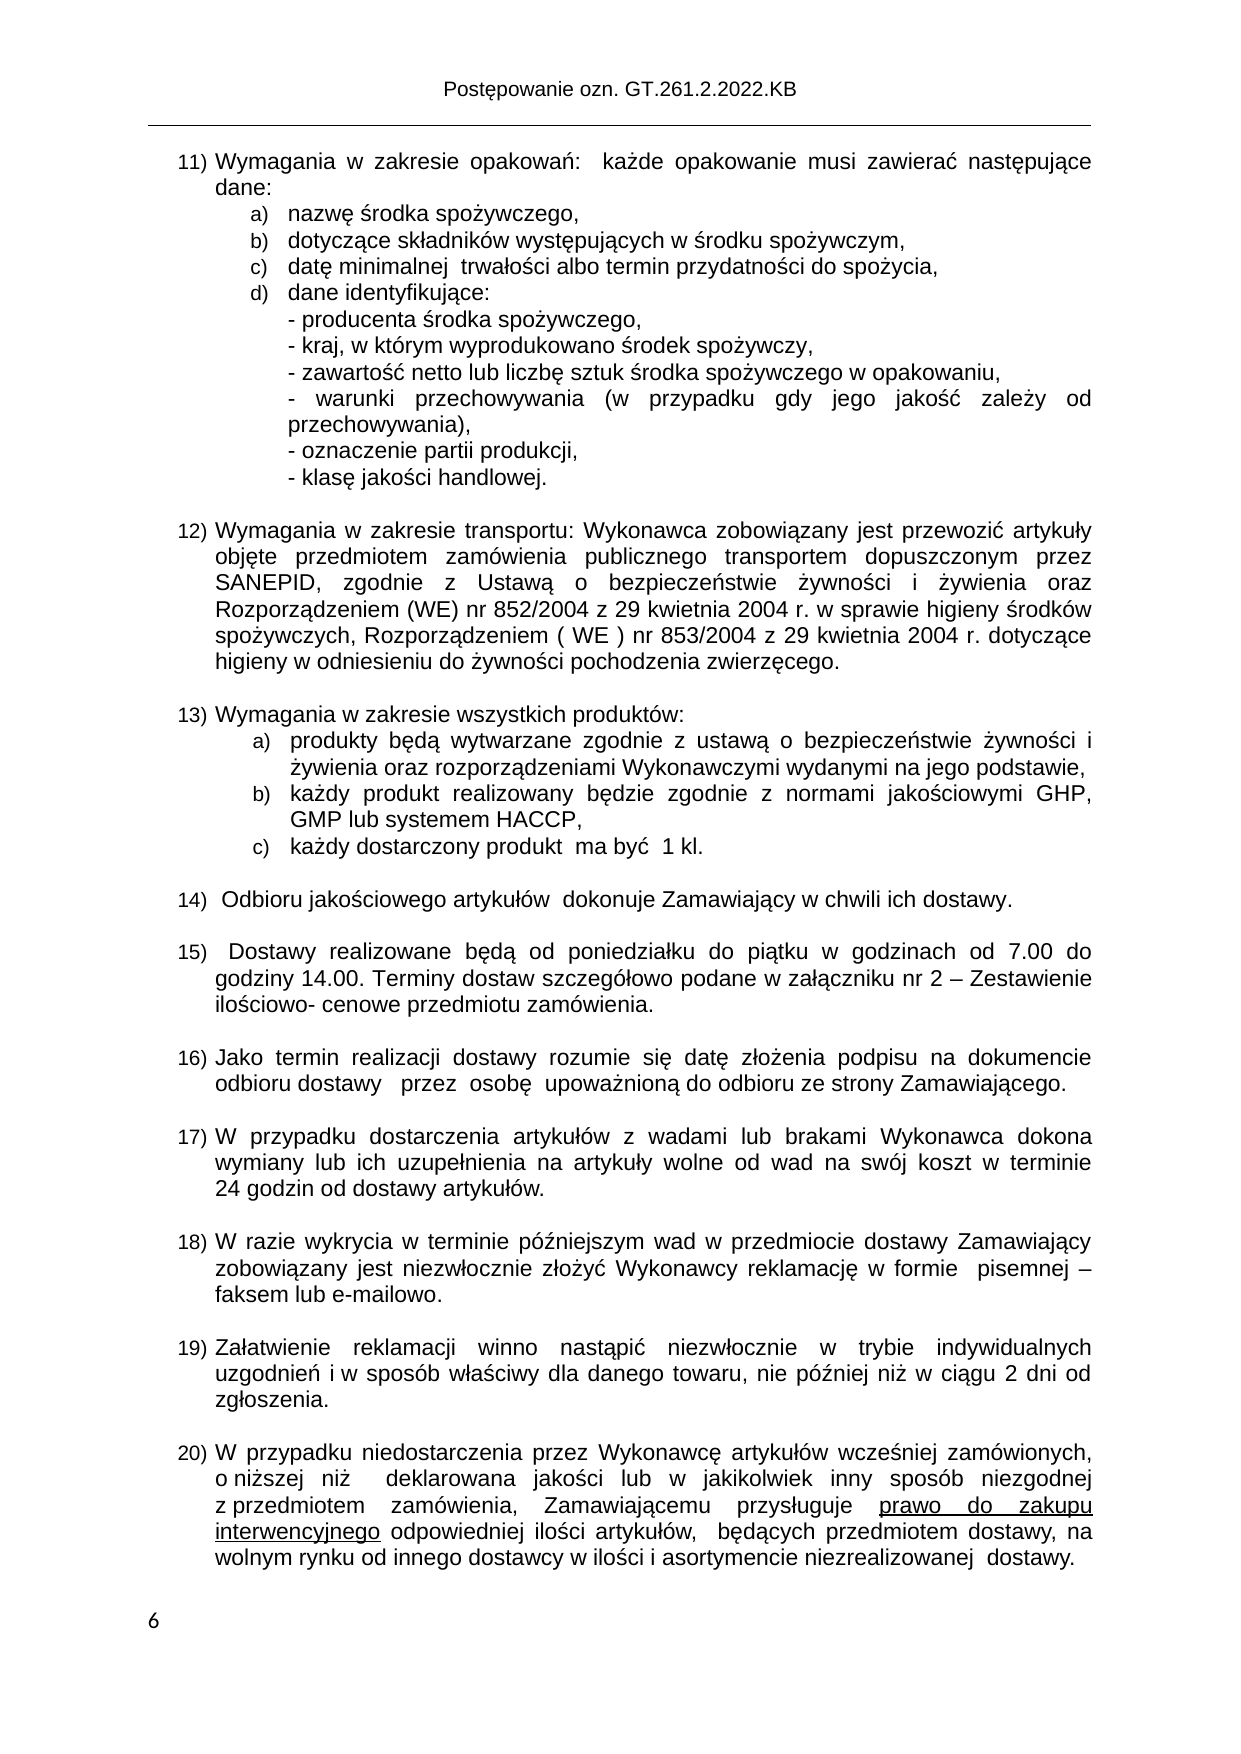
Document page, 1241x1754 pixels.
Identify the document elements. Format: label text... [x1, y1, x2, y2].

list produkty będą wytwarzane zgodnie z ustawą o bezpieczeństwie żywności i żywienia oraz rozporządzeniami Wykonawczymi wydanymi na jego podstawie, [252, 727, 1093, 780]
list nazwę środka spożywczego, [250, 200, 1093, 227]
list Wymagania w zakresie wszystkich produktów: [177, 701, 1093, 727]
list Wymagania w zakresie opakowań: każde opakowanie musi zawierać następujące dane: [177, 148, 1093, 200]
list dane identyfikujące: [250, 279, 1093, 306]
list Wymagania w zakresie transportu: Wykonawca zobowiązany jest przewozić artykuły objęte przedmiotem zamówienia publicznego transportem dopuszczonym przez SANEPID, zgodnie z Ustawą o bezpieczeństwie żywności i żywienia oraz Rozporządzeniem (WE) nr 852/2004 z 29 kwietnia 2004 r. w sprawie higieny środków spożywczych, Rozporządzeniem ( WE ) nr 853/2004 z 29 kwietnia 2004 r. dotyczące higieny w odniesieniu do żywności pochodzenia zwierzęcego. [177, 517, 1093, 675]
list W przypadku niedostarczenia przez Wykonawcę artykułów wcześniej zamówionych, o niższej niż deklarowana jakości lub w jakikolwiek inny sposób niezgodnej z przedmiotem zamówienia, Zamawiającemu przysługuje prawo do zakupu interwencyjnego odpowiedniej ilości artykułów, będących przedmiotem dostawy, na wolnym rynku od innego dostawcy w ilości i asortymencie niezrealizowanej dostawy. [177, 1439, 1093, 1571]
list Odbioru jakościowego artykułów dokonuje Zamawiający w chwili ich dostawy. [177, 886, 1093, 912]
text - warunki przechowywania (w przypadku gdy jego jakość zależy od przechowywania), [288, 385, 1093, 437]
text - oznaczenie partii produkcji, [288, 437, 1093, 464]
text - zawartość netto lub liczbę sztuk środka spożywczego w opakowaniu, [288, 358, 1093, 385]
list W razie wykrycia w terminie późniejszym wad w przedmiocie dostawy Zamawiający zobowiązany jest niezwłocznie złożyć Wykonawcy reklamację w formie pisemnej – faksem lub e-mailowo. [177, 1228, 1093, 1307]
text - klasę jakości handlowej. [288, 464, 1093, 490]
list dotyczące składników występujących w środku spożywczym, [250, 227, 1093, 253]
text - producenta środka spożywczego, [288, 306, 1093, 332]
list Jako termin realizacji dostawy rozumie się datę złożenia podpisu na dokumencie odbioru dostawy przez osobę upoważnioną do odbioru ze strony Zamawiającego. [177, 1044, 1093, 1096]
list datę minimalnej trwałości albo termin przydatności do spożycia, [250, 253, 1093, 279]
text - kraj, w którym wyprodukowano środek spożywczy, [288, 332, 1093, 358]
list każdy produkt realizowany będzie zgodnie z normami jakościowymi GHP, GMP lub systemem HACCP, [252, 780, 1093, 833]
list W przypadku dostarczenia artykułów z wadami lub brakami Wykonawca dokona wymiany lub ich uzupełnienia na artykuły wolne od wad na swój koszt w terminie 24 godzin od dostawy artykułów. [177, 1123, 1093, 1202]
list każdy dostarczony produkt ma być 1 kl. [252, 833, 1093, 859]
list Załatwienie reklamacji winno nastąpić niezwłocznie w trybie indywidualnych uzgodnień i w sposób właściwy dla danego towaru, nie później niż w ciągu 2 dni od zgłoszenia. [177, 1333, 1093, 1413]
list Dostawy realizowane będą od poniedziałku do piątku w godzinach od 7.00 do godziny 14.00. Terminy dostaw szczegółowo podane w załączniku nr 2 – Zestawienie ilościowo- cenowe przedmiotu zamówienia. [177, 938, 1093, 1017]
